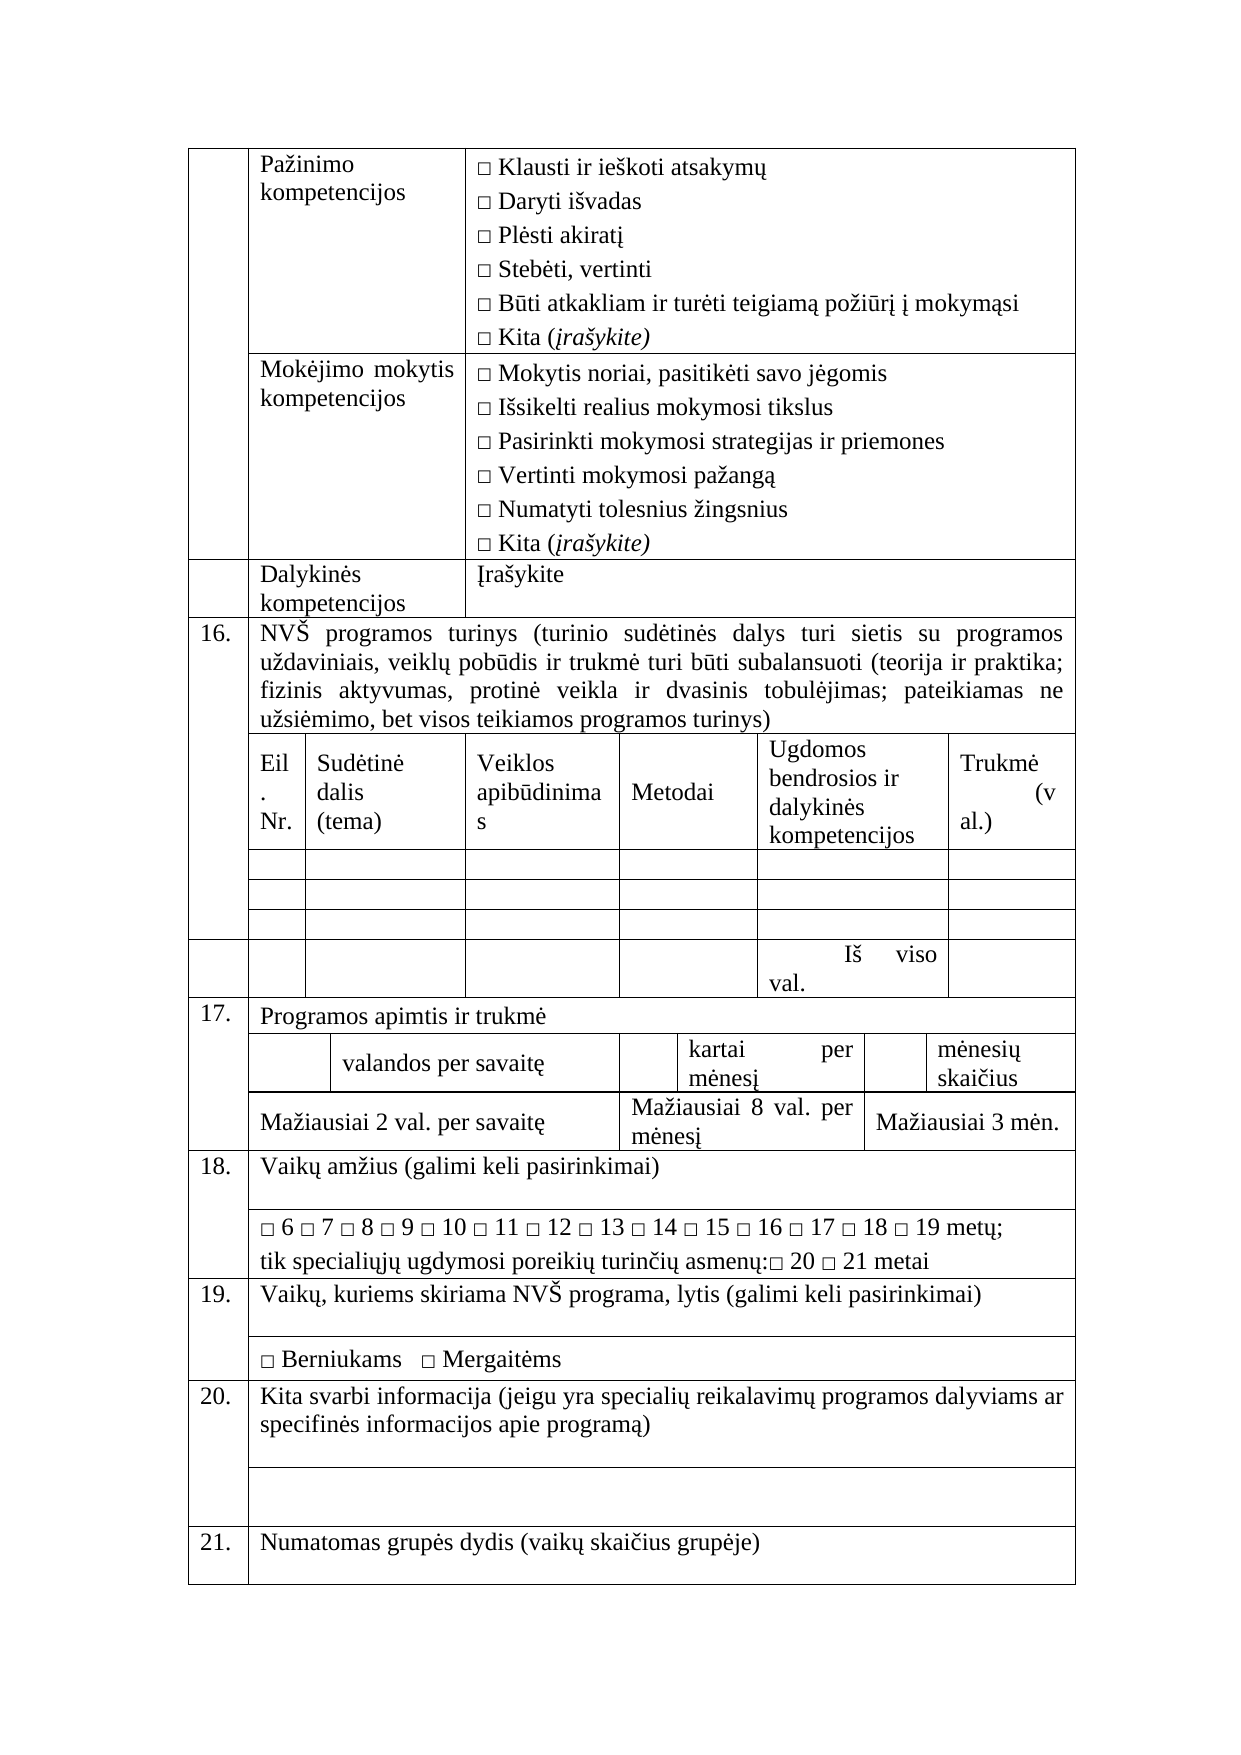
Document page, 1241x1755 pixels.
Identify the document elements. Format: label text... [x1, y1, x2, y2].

table_cell [466, 940, 619, 997]
table_cell [758, 850, 948, 879]
table_cell Iš viso val. [758, 940, 948, 997]
table_cell 21. [189, 1527, 248, 1584]
table_cell [620, 910, 757, 938]
table_cell [620, 1034, 677, 1091]
table_cell [306, 910, 465, 938]
table_cell [758, 910, 948, 938]
table_cell Mažiausiai 2 val. per savaitę [249, 1093, 619, 1150]
table_cell [249, 880, 305, 909]
table_cell [306, 940, 465, 997]
table_cell ☐ 6 ☐ 7 ☐ 8 ☐ 9 ☐ 10 ☐ 11 ☐ 12 ☐ 13 ☐ 14 ☐ 15 ☐ 16 ☐ 17 ☐ 18 ☐ 19 metų; tik specialiųjų ugdymosi poreikių turinčių asmenų:☐ 20 ☐ 21 metai [249, 1210, 1075, 1278]
table_cell Eil. Nr. [249, 734, 305, 849]
table_cell Vaikų amžius (galimi keli pasirinkimai) [249, 1151, 1075, 1208]
table_cell 19. [189, 1279, 248, 1380]
table_cell [949, 850, 1075, 879]
table_cell 16. [189, 618, 248, 938]
table_cell [249, 1034, 330, 1091]
table_cell [949, 880, 1075, 909]
table_cell [466, 880, 619, 909]
table_cell [466, 910, 619, 938]
table_cell Metodai [620, 734, 757, 849]
table_cell [865, 1034, 926, 1091]
table_cell [189, 560, 248, 617]
table_cell kartai per mėnesį [678, 1034, 864, 1091]
table_cell Vaikų, kuriems skiriama NVŠ programa, lytis (galimi keli pasirinkimai) [249, 1279, 1075, 1336]
table_cell Pažinimo kompetencijos [249, 149, 465, 353]
table_cell [620, 940, 757, 997]
table_cell mėnesių skaičius [927, 1034, 1075, 1091]
table_cell Mažiausiai 3 mėn. [865, 1093, 1075, 1150]
table_cell Numatomas grupės dydis (vaikų skaičius grupėje) [249, 1527, 1075, 1584]
table_cell [758, 880, 948, 909]
table_cell Dalykinės kompetencijos [249, 560, 465, 617]
table_cell 17. [189, 998, 248, 1150]
table_cell valandos per savaitę [331, 1034, 619, 1091]
table_cell ☐ Berniukams ☐ Mergaitėms [249, 1337, 1075, 1380]
table_cell [949, 940, 1075, 997]
table_header [1133, 148, 1157, 1585]
table_cell [249, 1468, 1075, 1526]
table_cell [249, 850, 305, 879]
table_cell Įrašykite [466, 560, 1075, 617]
table_cell Mokėjimo mokytis kompetencijos [249, 354, 465, 558]
table_cell [189, 940, 248, 997]
table_cell [249, 910, 305, 938]
table_cell Sudėtinė dalis (tema) [306, 734, 465, 849]
table_cell [249, 940, 305, 997]
table_cell [949, 910, 1075, 938]
table_cell [189, 149, 248, 558]
table_cell [620, 880, 757, 909]
table_cell [620, 850, 757, 879]
table_cell [306, 850, 465, 879]
table_header [1076, 148, 1133, 1585]
table_cell NVŠ programos turinys (turinio sudėtinės dalys turi sietis su programos uždaviniais, veiklų pobūdis ir trukmė turi būti subalansuoti (teorija ir praktika; fizinis aktyvumas, protinė veikla ir dvasinis tobulėjimas; pateikiamas ne užsiėmimo, bet visos teikiamos programos turinys) [249, 618, 1075, 733]
table_cell [466, 850, 619, 879]
table_cell ☐ Klausti ir ieškoti atsakymų ☐ Daryti išvadas ☐ Plėsti akiratį ☐ Stebėti, vertinti ☐ Būti atkakliam ir turėti teigiamą požiūrį į mokymąsi ☐ Kita (įrašykite) [466, 149, 1075, 353]
table_cell Mažiausiai 8 val. per mėnesį [620, 1093, 864, 1150]
table_header [177, 148, 188, 1585]
table_cell Kita svarbi informacija (jeigu yra specialių reikalavimų programos dalyviams ar specifinės informacijos apie programą) [249, 1381, 1075, 1467]
table_header [1157, 148, 1181, 1585]
table_cell ☐ Mokytis noriai, pasitikėti savo jėgomis ☐ Išsikelti realius mokymosi tikslus ☐ Pasirinkti mokymosi strategijas ir priemones ☐ Vertinti mokymosi pažangą ☐ Numatyti tolesnius žingsnius ☐ Kita (įrašykite) [466, 354, 1075, 558]
table_cell Ugdomos bendrosios ir dalykinės kompetencijos [758, 734, 948, 849]
table_cell Trukmė (val.) [949, 734, 1075, 849]
table_cell 20. [189, 1381, 248, 1526]
table_cell 18. [189, 1151, 248, 1278]
table_cell [306, 880, 465, 909]
table_cell Programos apimtis ir trukmė [249, 998, 1075, 1033]
table_cell Veiklos apibūdinimas [466, 734, 619, 849]
